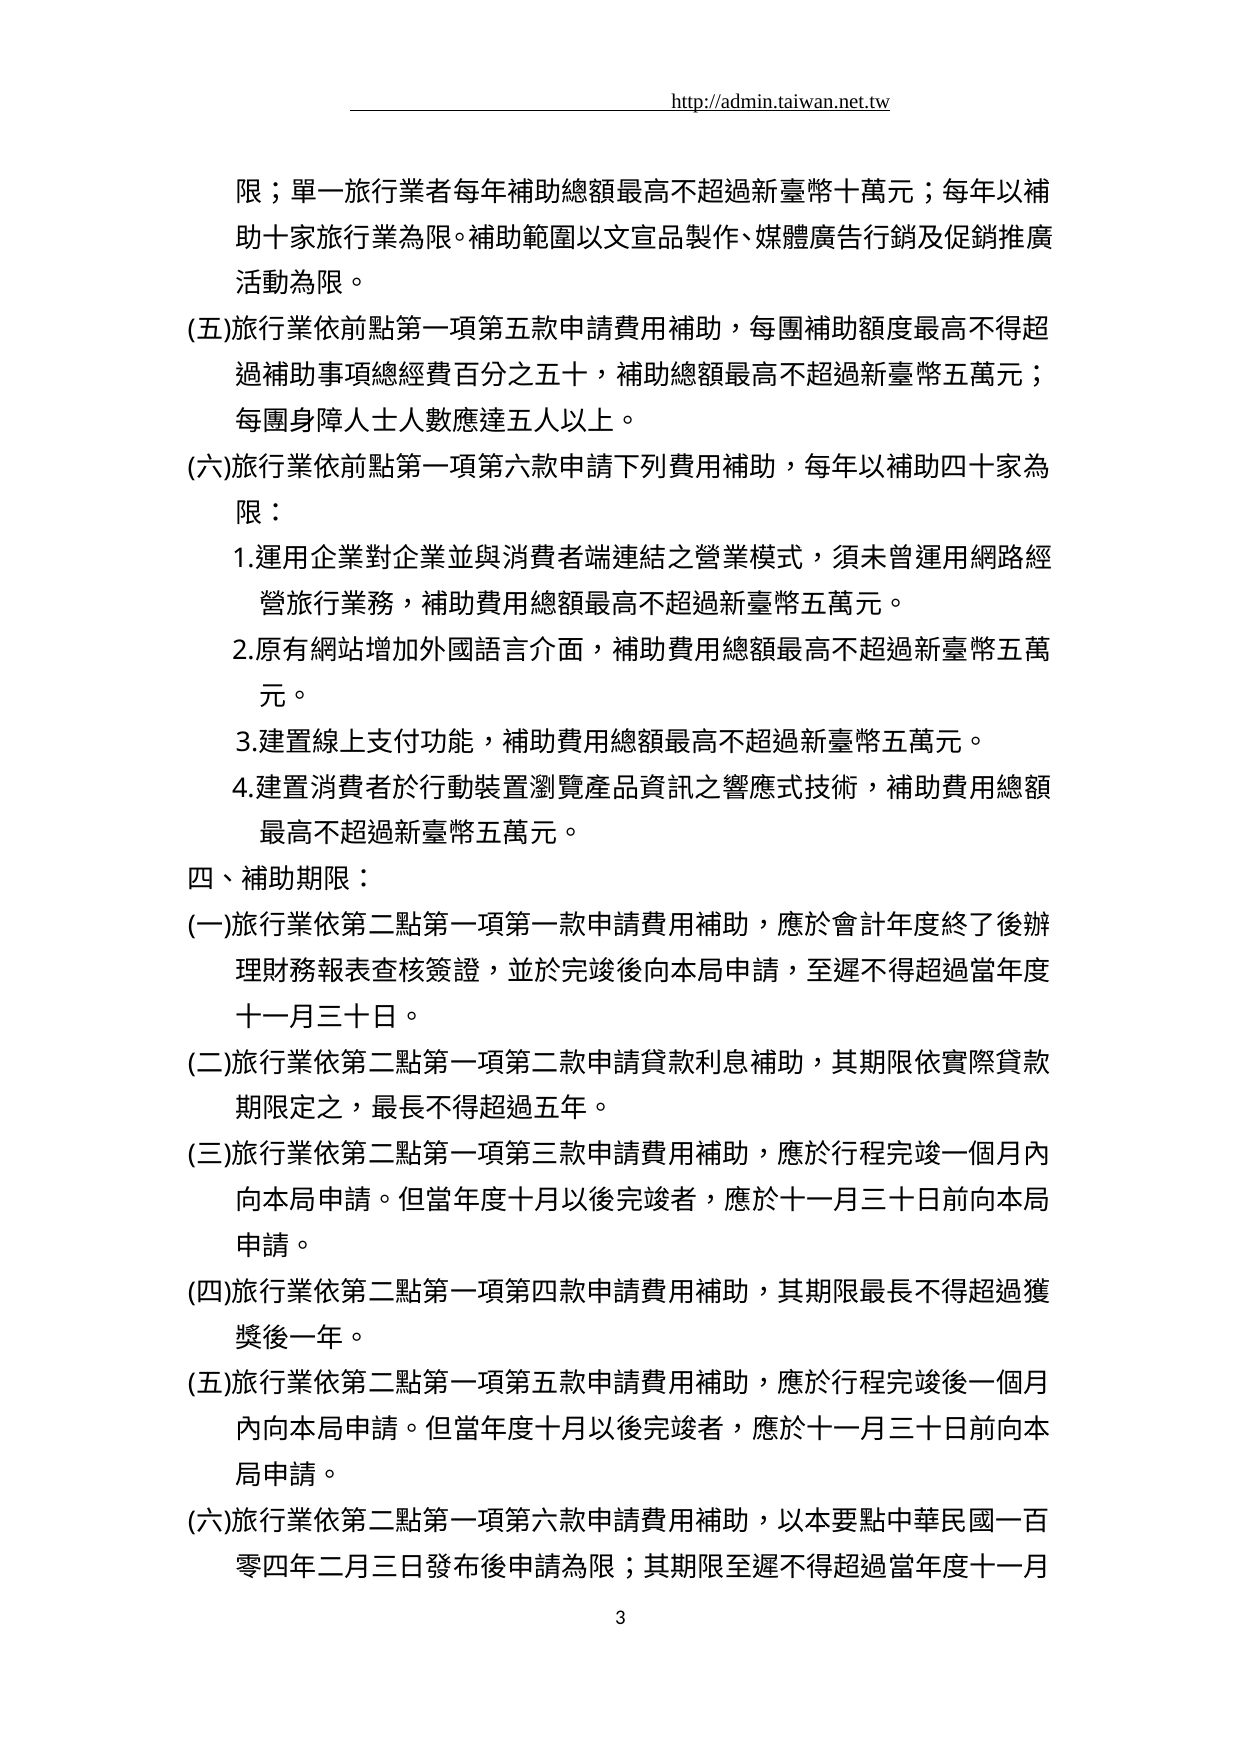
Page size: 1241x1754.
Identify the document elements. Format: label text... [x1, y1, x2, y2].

text 四、補助期限： [187, 852, 1053, 898]
text (三)旅行業依第二點第一項第三款申請費用補助，應於行程完竣一個月內向本局申請。但當年度十月以後完竣者，應於十一月三十日前向本局申請。 [188, 1127, 1053, 1264]
text 2.原有網站增加外國語言介面，補助費用總額最高不超過新臺幣五萬元。 [232, 623, 1053, 714]
text (五)旅行業依前點第一項第五款申請費用補助，每團補助額度最高不得超過補助事項總經費百分之五十，補助總額最高不超過新臺幣五萬元；每團身障人士人數應達五人以上。 [187, 302, 1053, 439]
text (一)旅行業依第二點第一項第一款申請費用補助，應於會計年度終了後辦理財務報表查核簽證，並於完竣後向本局申請，至遲不得超過當年度十一月三十日。 [188, 898, 1053, 1035]
text 限；單一旅行業者每年補助總額最高不超過新臺幣十萬元；每年以補助十家旅行業為限。補助範圍以文宣品製作、媒體廣告行銷及促銷推廣活動為限。 [187, 164, 1053, 302]
text (二)旅行業依第二點第一項第二款申請貸款利息補助，其期限依實際貸款期限定之，最長不得超過五年。 [188, 1035, 1053, 1127]
text (六)旅行業依前點第一項第六款申請下列費用補助，每年以補助四十家為限： [187, 439, 1053, 531]
text (五)旅行業依第二點第一項第五款申請費用補助，應於行程完竣後一個月內向本局申請。但當年度十月以後完竣者，應於十一月三十日前向本局申請。 [188, 1356, 1053, 1494]
text 1.運用企業對企業並與消費者端連結之營業模式，須未曾運用網路經營旅行業務，補助費用總額最高不超過新臺幣五萬元。 [232, 531, 1053, 623]
text (六)旅行業依第二點第一項第六款申請費用補助，以本要點中華民國一百零四年二月三日發布後申請為限；其期限至遲不得超過當年度十一月 [188, 1494, 1053, 1585]
text (四)旅行業依第二點第一項第四款申請費用補助，其期限最長不得超過獲獎後一年。 [188, 1264, 1053, 1356]
text 3.建置線上支付功能，補助費用總額最高不超過新臺幣五萬元。 [187, 714, 1053, 760]
text 4.建置消費者於行動裝置瀏覽產品資訊之響應式技術，補助費用總額最高不超過新臺幣五萬元。 [232, 760, 1053, 852]
